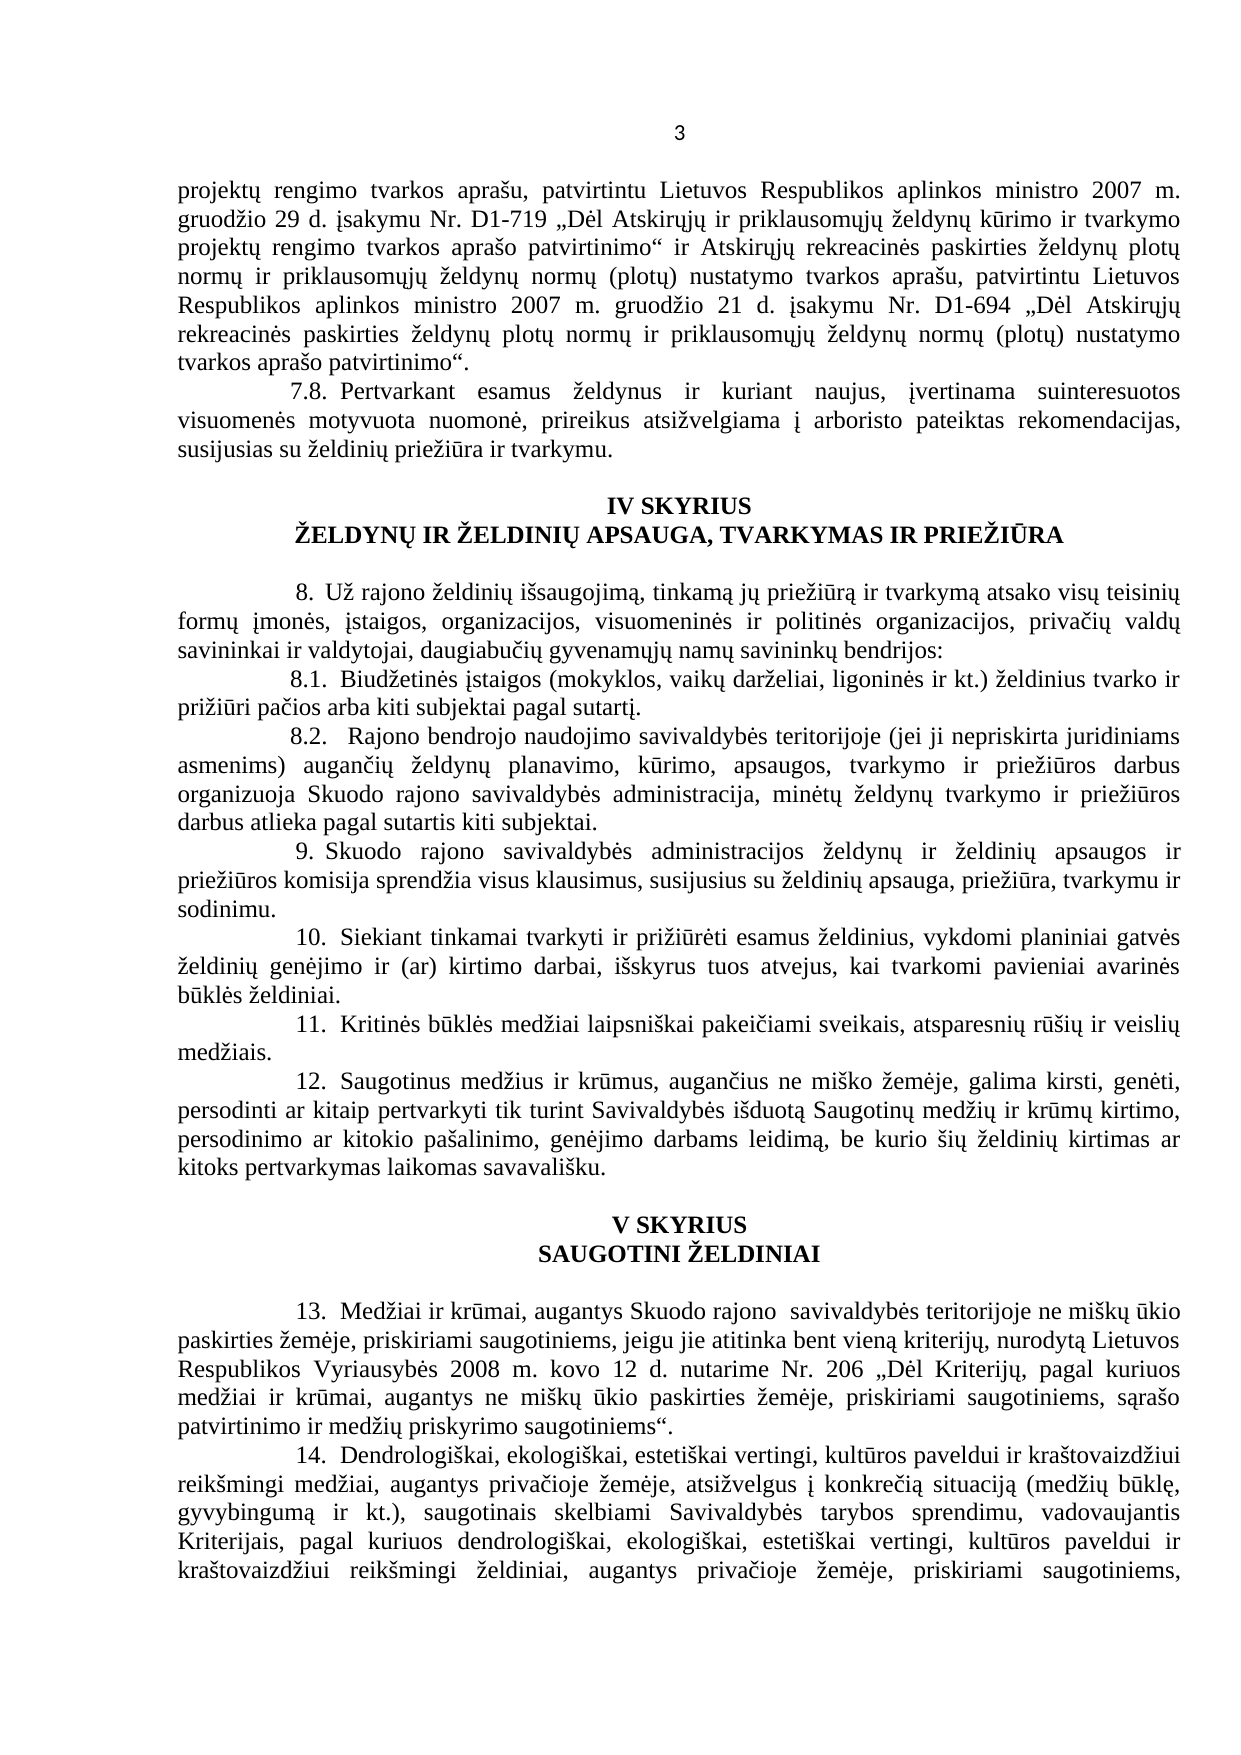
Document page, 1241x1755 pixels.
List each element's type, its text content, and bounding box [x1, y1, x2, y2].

text 8.1. Biudžetinės įstaigos (mokyklos, vaikų darželiai, ligoninės ir kt.) želdinius tvarko ir prižiūri pačios arba kiti subjektai pagal sutartį. [177, 664, 1181, 721]
text SAUGOTINI ŽELDINIAI [177, 1239, 1181, 1267]
text IV SKYRIUS [177, 491, 1181, 520]
text 7.8. Pertvarkant esamus želdynus ir kuriant naujus, įvertinama suinteresuotos visuomenės motyvuota nuomonė, prireikus atsižvelgiama į arboristo pateiktas rekomendacijas, susijusias su želdinių priežiūra ir tvarkymu. [177, 376, 1181, 462]
text 11. Kritinės būklės medžiai laipsniškai pakeičiami sveikais, atsparesnių rūšių ir veislių medžiais. [177, 1009, 1181, 1066]
text 14. Dendrologiškai, ekologiškai, estetiškai vertingi, kultūros paveldui ir kraštovaizdžiui reikšmingi medžiai, augantys privačioje žemėje, atsižvelgus į konkrečią situaciją (medžių būklę, gyvybingumą ir kt.), saugotinais skelbiami Savivaldybės tarybos sprendimu, vadovaujantis Kriterijais, pagal kuriuos dendrologiškai, ekologiškai, estetiškai vertingi, kultūros paveldui ir kraštovaizdžiui reikšmingi želdiniai, augantys privačioje žemėje, priskiriami saugotiniems, [177, 1440, 1181, 1584]
text 8. Už rajono želdinių išsaugojimą, tinkamą jų priežiūrą ir tvarkymą atsako visų teisinių formų įmonės, įstaigos, organizacijos, visuomeninės ir politinės organizacijos, privačių valdų savininkai ir valdytojai, daugiabučių gyvenamųjų namų savininkų bendrijos: [177, 577, 1181, 664]
text 12. Saugotinus medžius ir krūmus, augančius ne miško žemėje, galima kirsti, genėti, persodinti ar kitaip pertvarkyti tik turint Savivaldybės išduotą Saugotinų medžių ir krūmų kirtimo, persodinimo ar kitokio pašalinimo, genėjimo darbams leidimą, be kurio šių želdinių kirtimas ar kitoks pertvarkymas laikomas savavališku. [177, 1066, 1181, 1181]
text V SKYRIUS [177, 1210, 1181, 1239]
text 13. Medžiai ir krūmai, augantys Skuodo rajono savivaldybės teritorijoje ne miškų ūkio paskirties žemėje, priskiriami saugotiniems, jeigu jie atitinka bent vieną kriterijų, nurodytą Lietuvos Respublikos Vyriausybės 2008 m. kovo 12 d. nutarime Nr. 206 „Dėl Kriterijų, pagal kuriuos medžiai ir krūmai, augantys ne miškų ūkio paskirties žemėje, priskiriami saugotiniems, sąrašo patvirtinimo ir medžių priskyrimo saugotiniems“. [177, 1296, 1181, 1440]
text 8.2. Rajono bendrojo naudojimo savivaldybės teritorijoje (jei ji nepriskirta juridiniams asmenims) augančių želdynų planavimo, kūrimo, apsaugos, tvarkymo ir priežiūros darbus organizuoja Skuodo rajono savivaldybės administracija, minėtų želdynų tvarkymo ir priežiūros darbus atlieka pagal sutartis kiti subjektai. [177, 721, 1181, 836]
text projektų rengimo tvarkos aprašu, patvirtintu Lietuvos Respublikos aplinkos ministro 2007 m. gruodžio 29 d. įsakymu Nr. D1-719 „Dėl Atskirųjų ir priklausomųjų želdynų kūrimo ir tvarkymo projektų rengimo tvarkos aprašo patvirtinimo“ ir Atskirųjų rekreacinės paskirties želdynų plotų normų ir priklausomųjų želdynų normų (plotų) nustatymo tvarkos aprašu, patvirtintu Lietuvos Respublikos aplinkos ministro 2007 m. gruodžio 21 d. įsakymu Nr. D1-694 „Dėl Atskirųjų rekreacinės paskirties želdynų plotų normų ir priklausomųjų želdynų normų (plotų) nustatymo tvarkos aprašo patvirtinimo“. [177, 175, 1181, 376]
text 9. Skuodo rajono savivaldybės administracijos želdynų ir želdinių apsaugos ir priežiūros komisija sprendžia visus klausimus, susijusius su želdinių apsauga, priežiūra, tvarkymu ir sodinimu. [177, 836, 1181, 922]
text 10. Siekiant tinkamai tvarkyti ir prižiūrėti esamus želdinius, vykdomi planiniai gatvės želdinių genėjimo ir (ar) kirtimo darbai, išskyrus tuos atvejus, kai tvarkomi pavieniai avarinės būklės želdiniai. [177, 922, 1181, 1009]
text ŽELDYNŲ IR ŽELDINIŲ APSAUGA, TVARKYMAS IR PRIEŽIŪRA [177, 520, 1181, 549]
